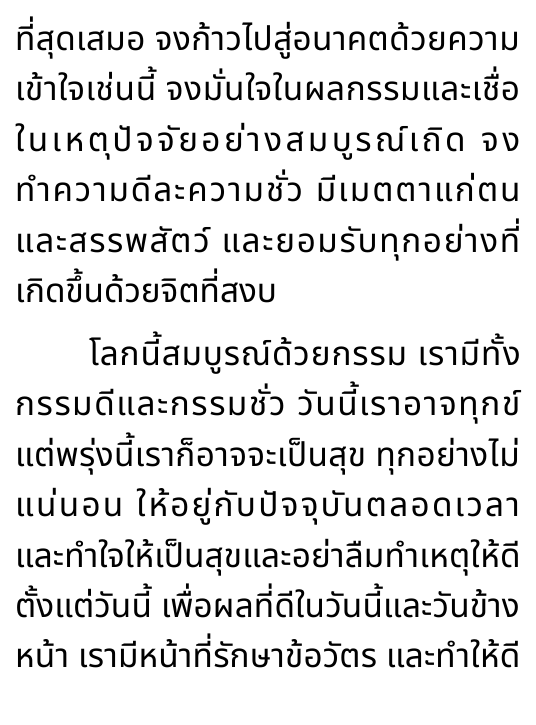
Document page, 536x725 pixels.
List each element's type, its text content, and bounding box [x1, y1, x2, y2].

text โลกนี้สมบูรณ์ด้วยกรรม เรามีทั้งกรรมดีและกรรมชั่ว วันนี้เราอาจทุกข์ แต่พรุ่งนี้เราก็อาจจะเป็นสุข ทุกอย่างไม่แน่นอน ให้อยู่กับปัจจุบันตลอดเวลา และทำใจให้เป็นสุขและอย่าลืมทำเหตุให้ดีตั้งแต่วันนี้ เพื่อผลที่ดีในวันนี้และวันข้างหน้า เรามีหน้าที่รักษาข้อวัตร และทำให้ดี [15, 330, 521, 683]
text ที่สุดเสมอ จงก้าวไปสู่อนาคตด้วยความเข้าใจเช่นนี้ จงมั่นใจในผลกรรมและเชื่อในเหตุปัจจัยอย่างสมบูรณ์เถิด จงทำความดีละความชั่ว มีเมตตาแก่ตนและสรรพสัตว์ และยอมรับทุกอย่างที่เกิดขึ้นด้วยจิตที่สงบ [15, 15, 521, 317]
